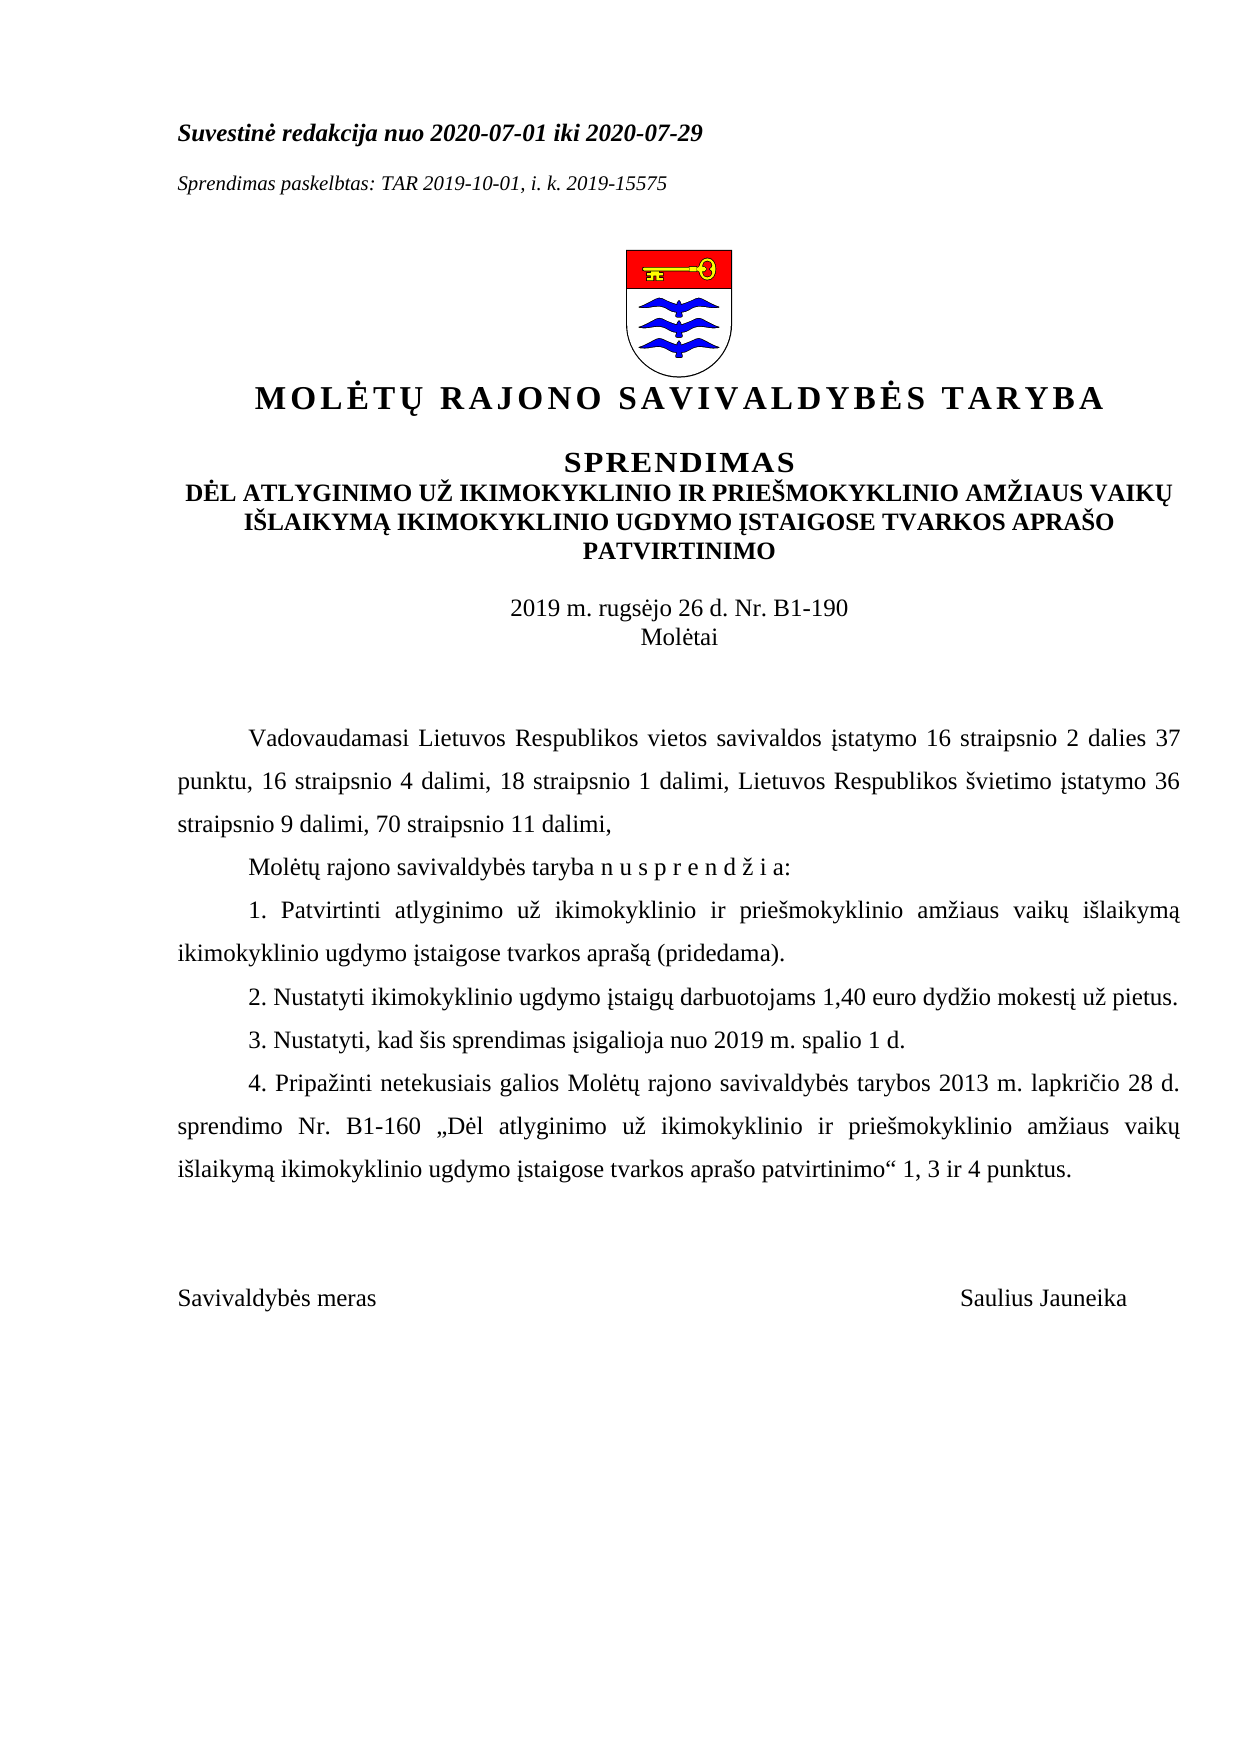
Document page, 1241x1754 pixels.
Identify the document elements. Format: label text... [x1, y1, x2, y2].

text 4. Pripažinti netekusiais galios Molėtų rajono savivaldybės tarybos 2013 m. lapkričio 28 d. sprendimo Nr. B1-160 „Dėl atlyginimo už ikimokyklinio ir priešmokyklinio amžiaus vaikų išlaikymą ikimokyklinio ugdymo įstaigose tvarkos aprašo patvirtinimo“ 1, 3 ir 4 punktus. [177, 1068, 1181, 1183]
text Vadovaudamasi Lietuvos Respublikos vietos savivaldos įstatymo 16 straipsnio 2 dalies 37 punktu, 16 straipsnio 4 dalimi, 18 straipsnio 1 dalimi, Lietuvos Respublikos švietimo įstatymo 36 straipsnio 9 dalimi, 70 straipsnio 11 dalimi, [177, 723, 1181, 838]
text 3. Nustatyti, kad šis sprendimas įsigalioja nuo 2019 m. spalio 1 d. [177, 1025, 1181, 1053]
text Molėtų rajono savivaldybės taryba n u s p r e n d ž i a: [177, 852, 1181, 881]
text 2. Nustatyti ikimokyklinio ugdymo įstaigų darbuotojams 1,40 euro dydžio mokestį už pietus. [177, 982, 1181, 1010]
text Savivaldybės meras Saulius Jauneika [177, 1283, 1181, 1312]
text Sprendimas paskelbtas: TAR 2019-10-01, i. k. 2019-15575 [177, 171, 1181, 195]
text SPRENDIMAS [177, 445, 1181, 478]
text 2019 m. rugsėjo 26 d. Nr. B1-190 [177, 593, 1181, 622]
text Molėtų rajono savivaldybės taryba [177, 378, 1181, 416]
text Suvestinė redakcija nuo 2020-07-01 iki 2020-07-29 [177, 118, 1181, 147]
text DĖL ATLYGINIMO UŽ IKIMOKYKLINIO IR PRIEŠMOKYKLINIO AMŽIAUS VAIKŲ IŠLAIKYMĄ IKIMOKYKLINIO UGDYMO ĮSTAIGOSE TVARKOS APRAŠO PATVIRTINIMO [177, 478, 1181, 565]
text 1. Patvirtinti atlyginimo už ikimokyklinio ir priešmokyklinio amžiaus vaikų išlaikymą ikimokyklinio ugdymo įstaigose tvarkos aprašą (pridedama). [177, 895, 1181, 967]
text Molėtai [177, 622, 1181, 651]
